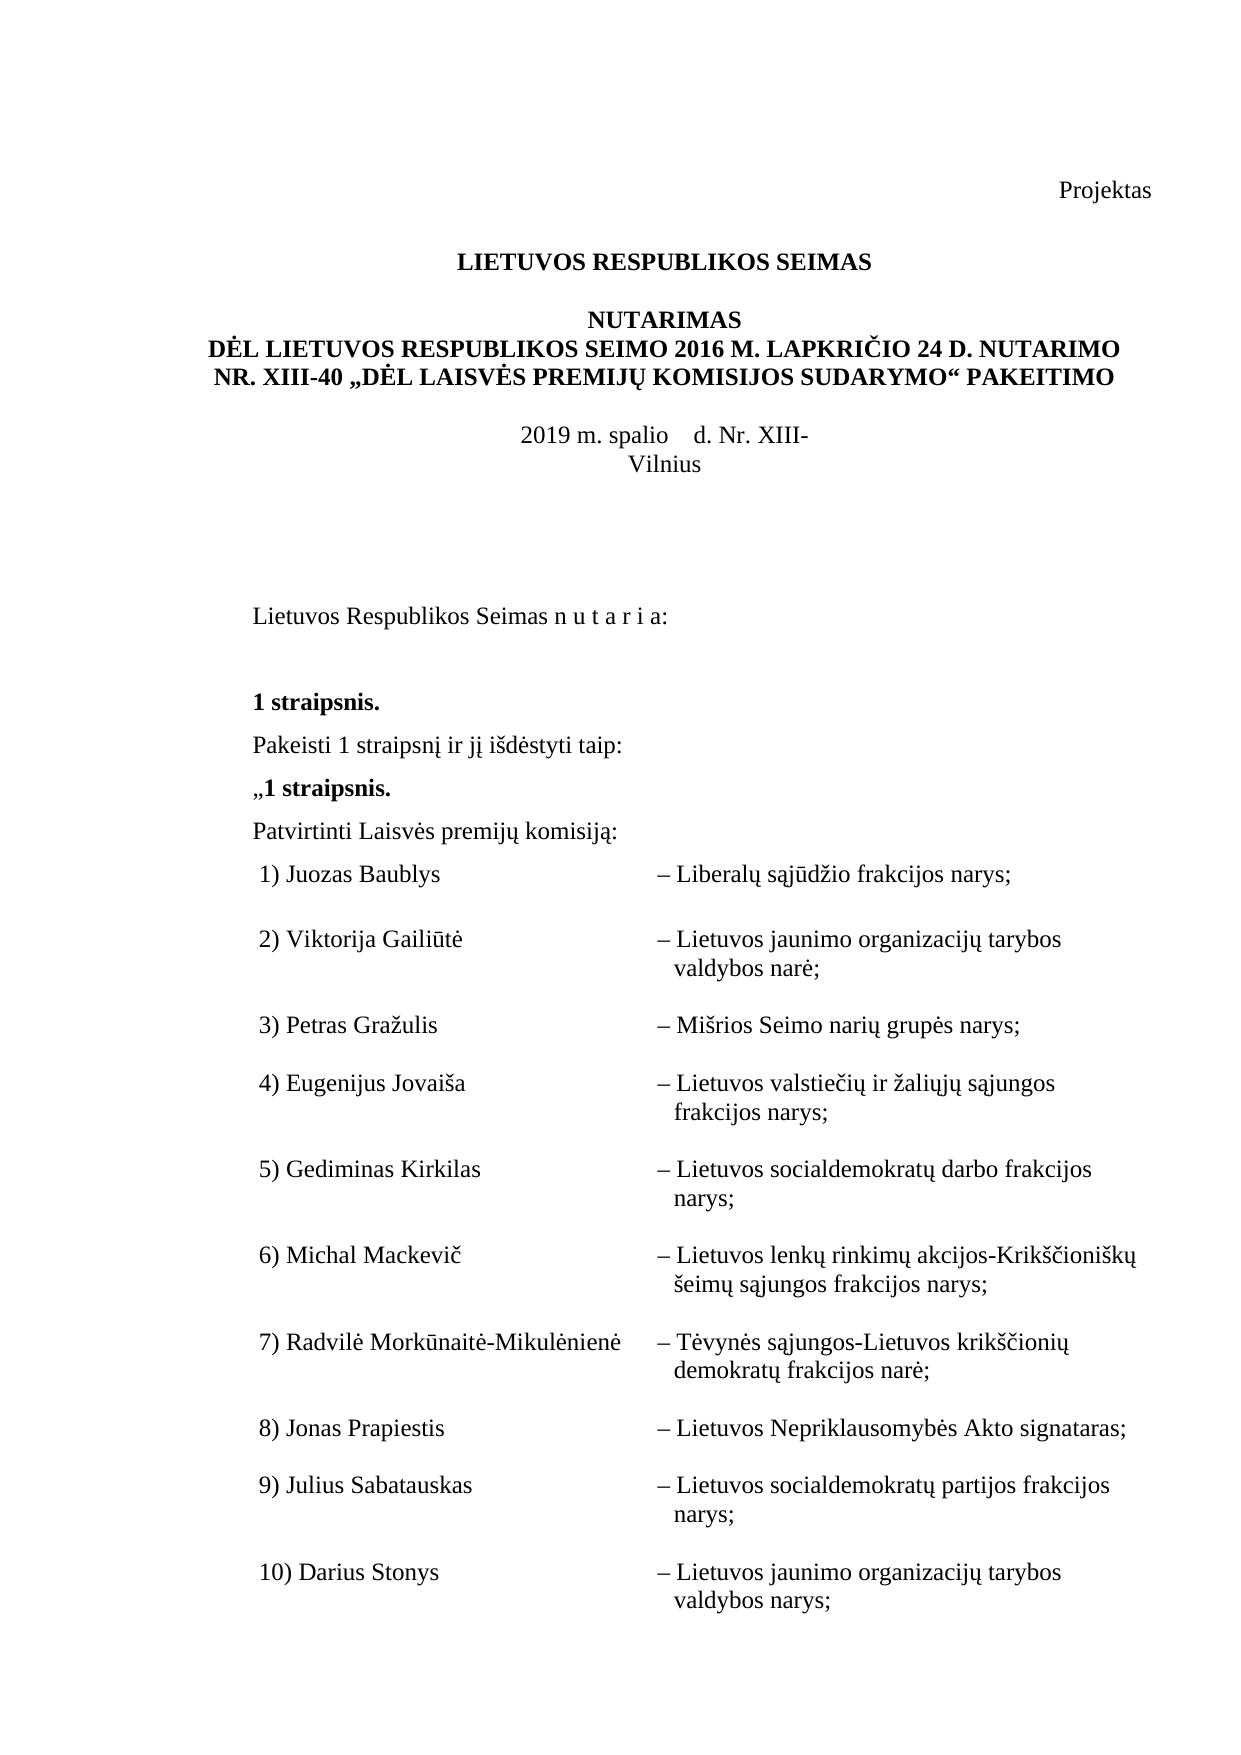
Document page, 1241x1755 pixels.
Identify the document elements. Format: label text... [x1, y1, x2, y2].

table_cell – Lietuvos socialdemokratų darbo frakcijos narys; [646, 1154, 1148, 1241]
table_cell 3) Petras Gražulis [248, 1011, 646, 1068]
text Pakeisti 1 straipsnį ir jį išdėstyti taip: [177, 730, 1152, 759]
table_cell 7) Radvilė Morkūnaitė-Mikulėnienė [248, 1327, 646, 1413]
table_cell – Lietuvos Nepriklausomybės Akto signataras; [646, 1413, 1148, 1471]
table_header – Liberalų sąjūdžio frakcijos narys; [646, 860, 1148, 924]
text „1 straipsnis. [177, 773, 1152, 802]
text Patvirtinti Laisvės premijų komisiją: [177, 816, 1152, 845]
table_cell – Lietuvos jaunimo organizacijų tarybos valdybos narys; [646, 1557, 1148, 1614]
table_cell 9) Julius Sabatauskas [248, 1471, 646, 1557]
text Lietuvos Respublikos Seimas n u t a r i a: [177, 601, 1152, 629]
table_cell 4) Eugenijus Jovaiša [248, 1068, 646, 1154]
table_cell 10) Darius Stonys [248, 1557, 646, 1614]
text 1 straipsnis. [177, 687, 1152, 716]
text Projektas [177, 176, 1152, 204]
table_cell – Lietuvos jaunimo organizacijų tarybos valdybos narė; [646, 924, 1148, 1011]
table_cell – Tėvynės sąjungos-Lietuvos krikščionių demokratų frakcijos narė; [646, 1327, 1148, 1413]
text 2019 m. spalio d. Nr. XIII- [177, 420, 1152, 449]
table_cell – Mišrios Seimo narių grupės narys; [646, 1011, 1148, 1068]
table_cell – Lietuvos lenkų rinkimų akcijos-Krikščioniškų šeimų sąjungos frakcijos narys; [646, 1241, 1148, 1327]
text LIETUVOS RESPUBLIKOS SEIMAS [177, 247, 1152, 276]
table_cell – Lietuvos valstiečių ir žaliųjų sąjungos frakcijos narys; [646, 1068, 1148, 1154]
table_cell – Lietuvos socialdemokratų partijos frakcijos narys; [646, 1471, 1148, 1557]
table_cell 5) Gediminas Kirkilas [248, 1154, 646, 1241]
table_header 1) Juozas Baublys [248, 860, 646, 924]
text DĖL LIETUVOS RESPUBLIKOS SEIMO 2016 M. LAPKRIČIO 24 D. NUTARIMO NR. XIII-40 „DĖL LAISVĖS PREMIJŲ KOMISIJOS SUDARYMO“ PAKEITIMO [177, 334, 1152, 391]
table_cell 6) Michal Mackevič [248, 1241, 646, 1327]
table_cell 8) Jonas Prapiestis [248, 1413, 646, 1471]
table_cell 2) Viktorija Gailiūtė [248, 924, 646, 1011]
text NUTARIMAS [177, 305, 1152, 334]
text Vilnius [177, 449, 1152, 477]
